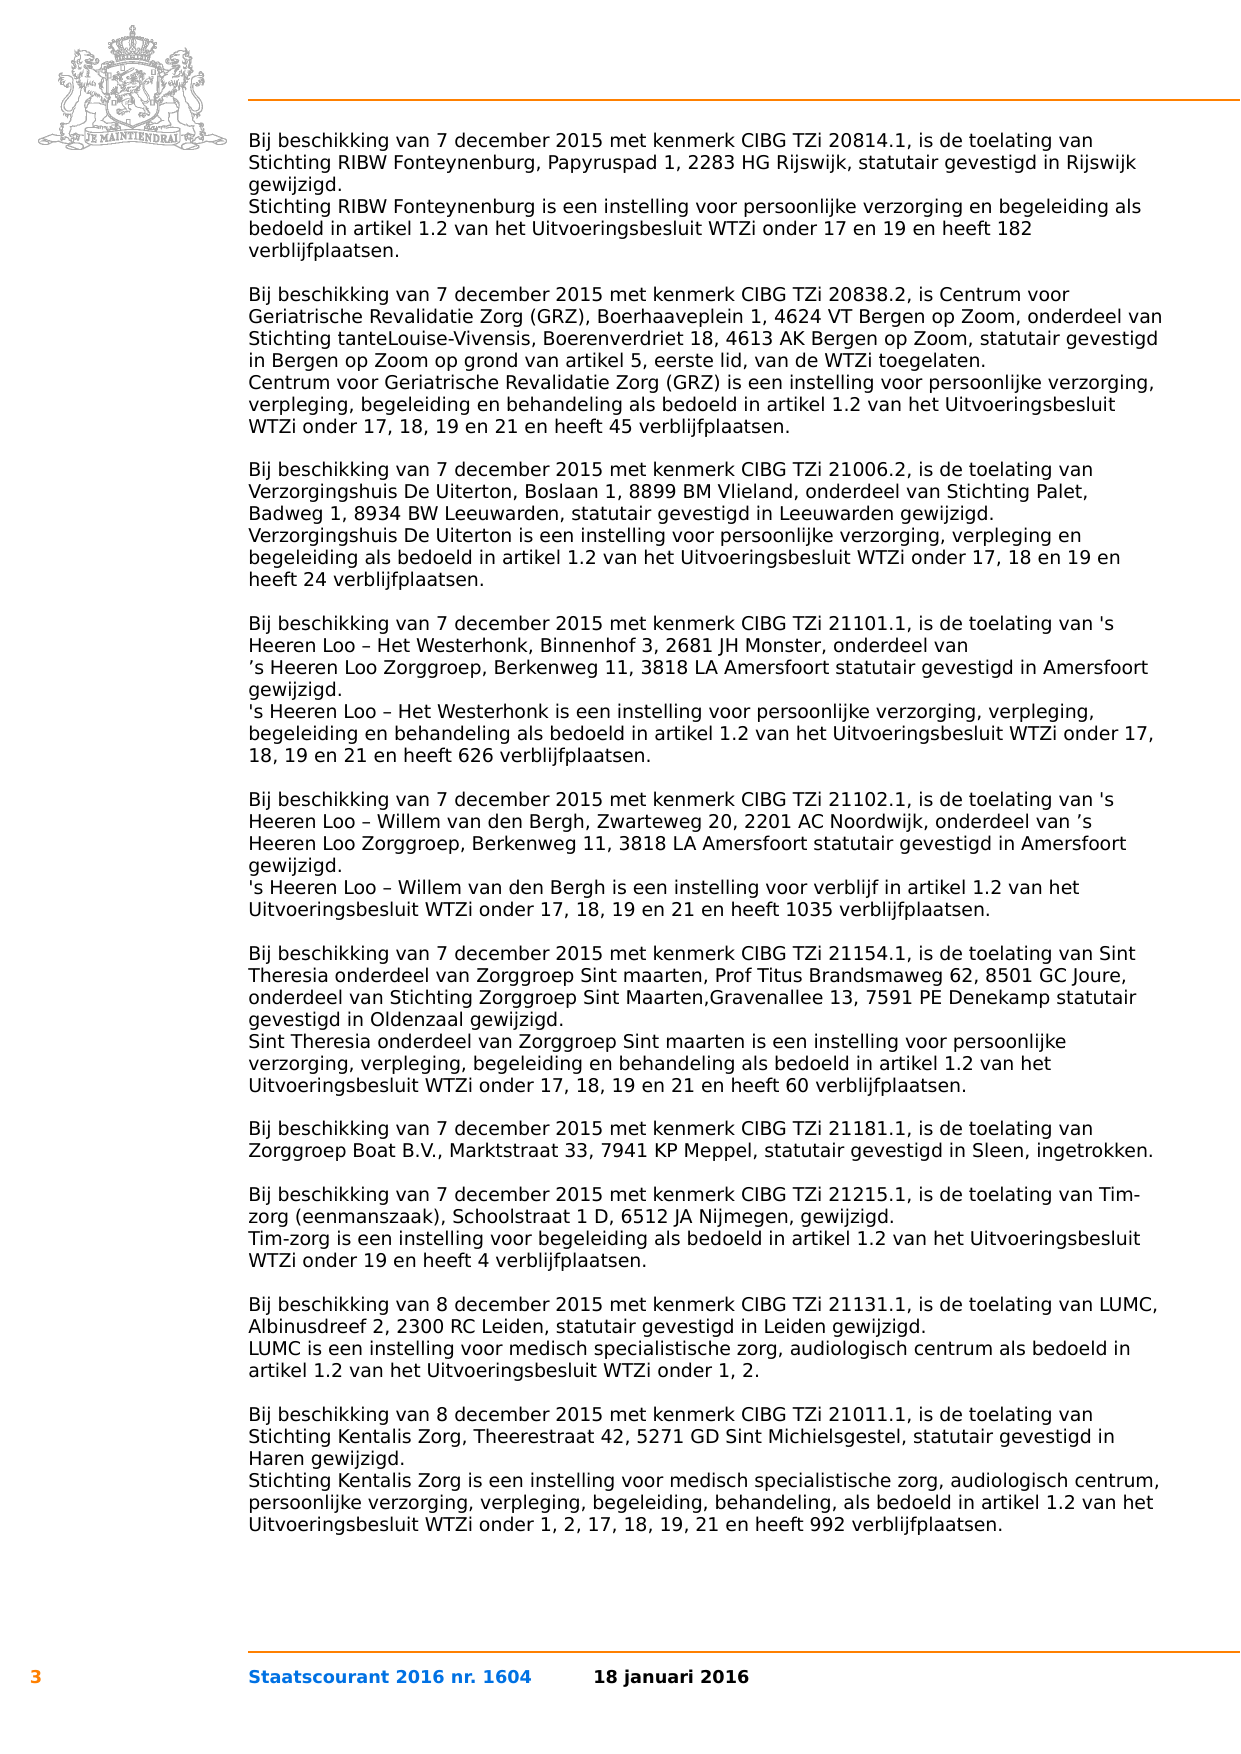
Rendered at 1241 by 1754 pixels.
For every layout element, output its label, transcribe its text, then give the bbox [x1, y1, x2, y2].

text Sint Theresia onderdeel van Zorggroep Sint maarten is een instelling voor persoonlijke verzorging, verpleging, begeleiding en behandeling als bedoeld in artikel 1.2 van het Uitvoeringsbesluit WTZi onder 17, 18, 19 en 21 en heeft 60 verblijfplaatsen. [248, 1031, 1163, 1096]
text Bij beschikking van 7 december 2015 met kenmerk CIBG TZi 21215.1, is de toelating van Tim-zorg (eenmanszaak), Schoolstraat 1 D, 6512 JA Nijmegen, gewijzigd. [248, 1184, 1163, 1228]
text Bij beschikking van 7 december 2015 met kenmerk CIBG TZi 20814.1, is de toelating van Stichting RIBW Fonteynenburg, Papyruspad 1, 2283 HG Rijswijk, statutair gevestigd in Rijswijk gewijzigd. [248, 130, 1163, 196]
text Verzorgingshuis De Uiterton is een instelling voor persoonlijke verzorging, verpleging en begeleiding als bedoeld in artikel 1.2 van het Uitvoeringsbesluit WTZi onder 17, 18 en 19 en heeft 24 verblijfplaatsen. [248, 525, 1163, 591]
text Bij beschikking van 7 december 2015 met kenmerk CIBG TZi 21102.1, is de toelating van 's Heeren Loo – Willem van den Bergh, Zwarteweg 20, 2201 AC Noordwijk, onderdeel van ’s Heeren Loo Zorggroep, Berkenweg 11, 3818 LA Amersfoort statutair gevestigd in Amersfoort gewijzigd. [248, 789, 1163, 877]
text 's Heeren Loo – Het Westerhonk is een instelling voor persoonlijke verzorging, verpleging, begeleiding en behandeling als bedoeld in artikel 1.2 van het Uitvoeringsbesluit WTZi onder 17, 18, 19 en 21 en heeft 626 verblijfplaatsen. [248, 701, 1163, 767]
text Stichting RIBW Fonteynenburg is een instelling voor persoonlijke verzorging en begeleiding als bedoeld in artikel 1.2 van het Uitvoeringsbesluit WTZi onder 17 en 19 en heeft 182 verblijfplaatsen. [248, 196, 1163, 262]
text Centrum voor Geriatrische Revalidatie Zorg (GRZ) is een instelling voor persoonlijke verzorging, verpleging, begeleiding en behandeling als bedoeld in artikel 1.2 van het Uitvoeringsbesluit WTZi onder 17, 18, 19 en 21 en heeft 45 verblijfplaatsen. [248, 372, 1163, 437]
text LUMC is een instelling voor medisch specialistische zorg, audiologisch centrum als bedoeld in artikel 1.2 van het Uitvoeringsbesluit WTZi onder 1, 2. [248, 1338, 1163, 1382]
text Bij beschikking van 8 december 2015 met kenmerk CIBG TZi 21011.1, is de toelating van Stichting Kentalis Zorg, Theerestraat 42, 5271 GD Sint Michielsgestel, statutair gevestigd in Haren gewijzigd. [248, 1404, 1163, 1470]
text Stichting Kentalis Zorg is een instelling voor medisch specialistische zorg, audiologisch centrum, persoonlijke verzorging, verpleging, begeleiding, behandeling, als bedoeld in artikel 1.2 van het Uitvoeringsbesluit WTZi onder 1, 2, 17, 18, 19, 21 en heeft 992 verblijfplaatsen. [248, 1470, 1163, 1536]
text Bij beschikking van 8 december 2015 met kenmerk CIBG TZi 21131.1, is de toelating van LUMC, Albinusdreef 2, 2300 RC Leiden, statutair gevestigd in Leiden gewijzigd. [248, 1294, 1163, 1338]
text Bij beschikking van 7 december 2015 met kenmerk CIBG TZi 21154.1, is de toelating van Sint Theresia onderdeel van Zorggroep Sint maarten, Prof Titus Brandsmaweg 62, 8501 GC Joure, onderdeel van Stichting Zorggroep Sint Maarten,Gravenallee 13, 7591 PE Denekamp statutair gevestigd in Oldenzaal gewijzigd. [248, 943, 1163, 1031]
text Bij beschikking van 7 december 2015 met kenmerk CIBG TZi 20838.2, is Centrum voor Geriatrische Revalidatie Zorg (GRZ), Boerhaaveplein 1, 4624 VT Bergen op Zoom, onderdeel van Stichting tanteLouise-Vivensis, Boerenverdriet 18, 4613 AK Bergen op Zoom, statutair gevestigd in Bergen op Zoom op grond van artikel 5, eerste lid, van de WTZi toegelaten. [248, 284, 1163, 372]
picture [38, 25, 227, 150]
text Bij beschikking van 7 december 2015 met kenmerk CIBG TZi 21101.1, is de toelating van 's Heeren Loo – Het Westerhonk, Binnenhof 3, 2681 JH Monster, onderdeel van [248, 613, 1163, 657]
text Bij beschikking van 7 december 2015 met kenmerk CIBG TZi 21181.1, is de toelating van Zorggroep Boat B.V., Marktstraat 33, 7941 KP Meppel, statutair gevestigd in Sleen, ingetrokken. [248, 1118, 1163, 1162]
text 's Heeren Loo – Willem van den Bergh is een instelling voor verblijf in artikel 1.2 van het Uitvoeringsbesluit WTZi onder 17, 18, 19 en 21 en heeft 1035 verblijfplaatsen. [248, 877, 1163, 921]
text Tim-zorg is een instelling voor begeleiding als bedoeld in artikel 1.2 van het Uitvoeringsbesluit WTZi onder 19 en heeft 4 verblijfplaatsen. [248, 1228, 1163, 1272]
text ’s Heeren Loo Zorggroep, Berkenweg 11, 3818 LA Amersfoort statutair gevestigd in Amersfoort gewijzigd. [248, 657, 1163, 701]
text Bij beschikking van 7 december 2015 met kenmerk CIBG TZi 21006.2, is de toelating van Verzorgingshuis De Uiterton, Boslaan 1, 8899 BM Vlieland, onderdeel van Stichting Palet, Badweg 1, 8934 BW Leeuwarden, statutair gevestigd in Leeuwarden gewijzigd. [248, 459, 1163, 525]
